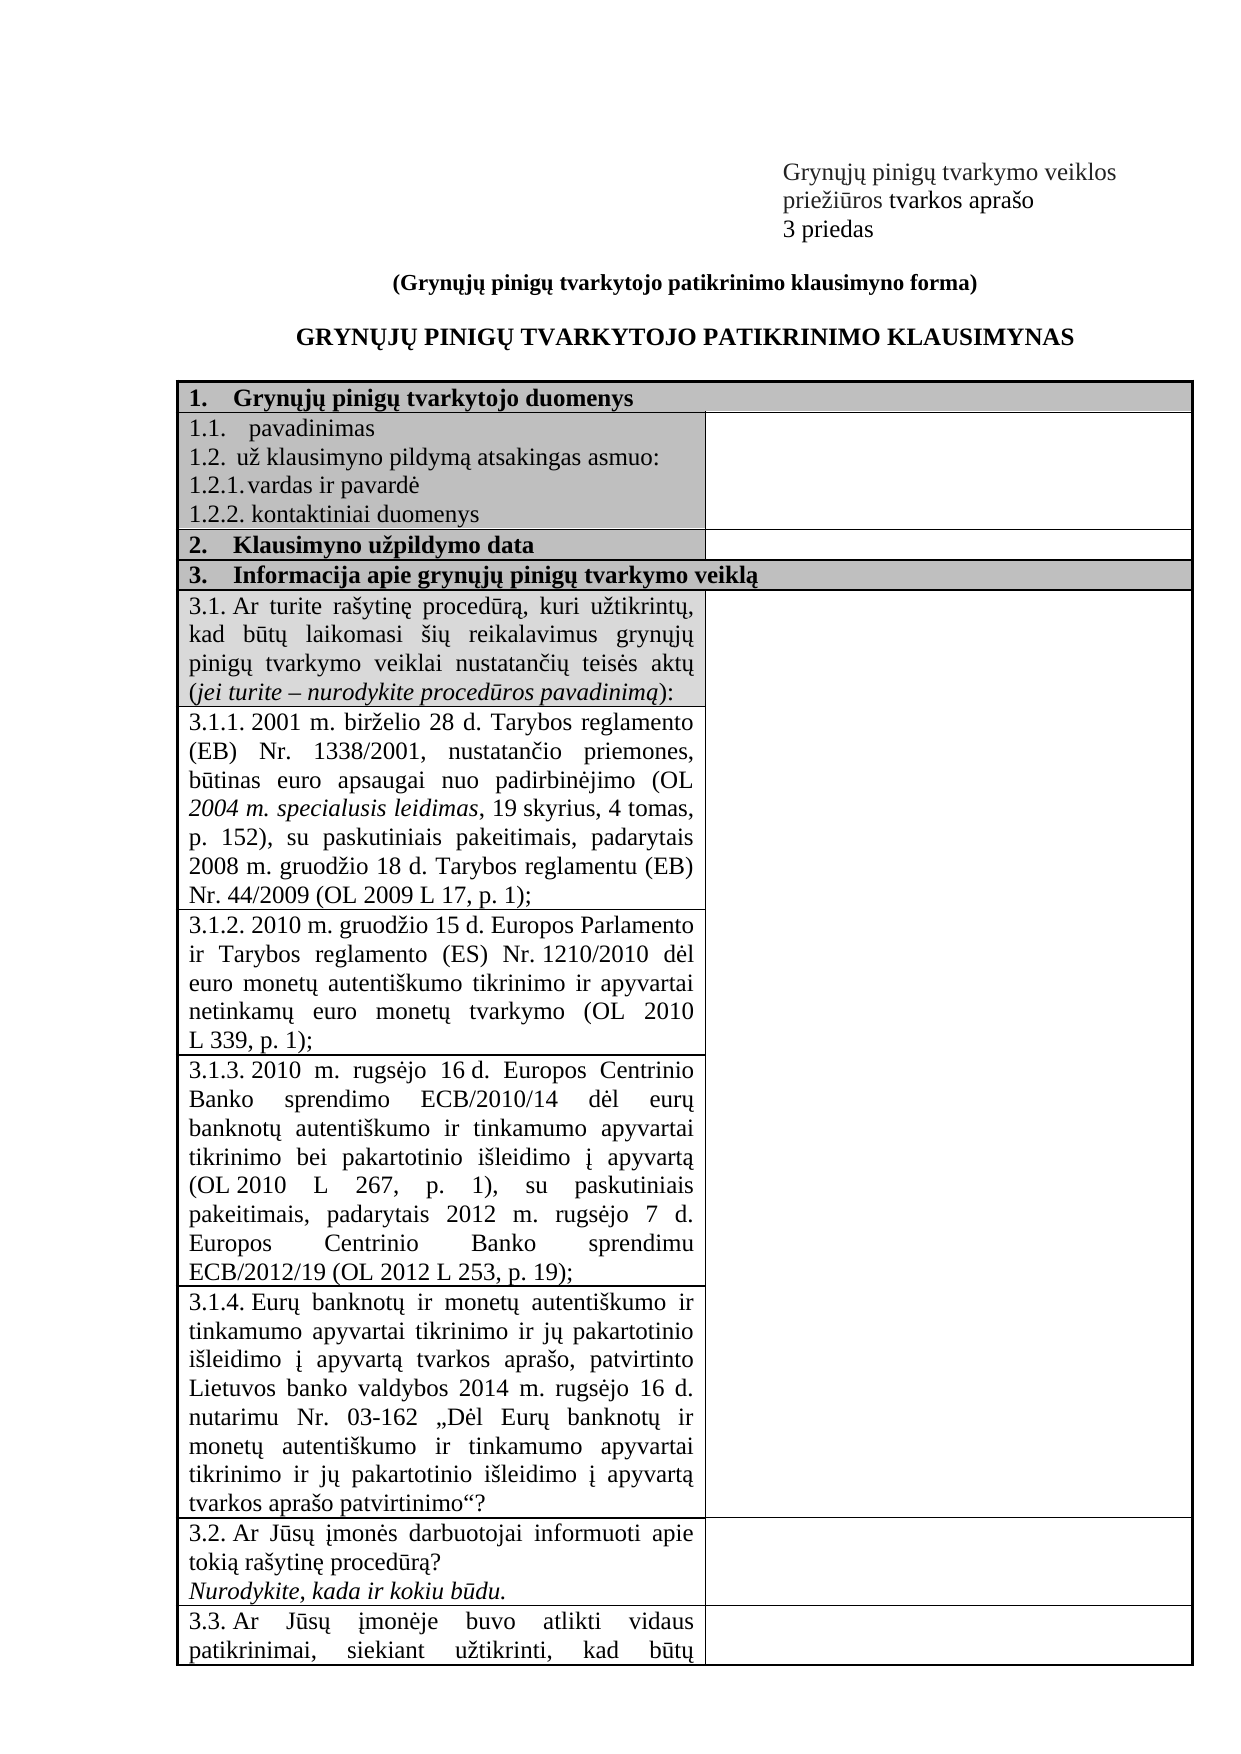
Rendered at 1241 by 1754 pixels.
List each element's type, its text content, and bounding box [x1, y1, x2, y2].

table_cell [706, 413, 1191, 528]
table_cell 3.1.3. 2010 m. rugsėjo 16 d. Europos Centrinio Banko sprendimo ECB/2010/14 dėl eurų banknotų autentiškumo ir tinkamumo apyvartai tikrinimo bei pakartotinio išleidimo į apyvartą (OL 2010 L 267, p. 1), su paskutiniais pakeitimais, padarytais 2012 m. rugsėjo 7 d. Europos Centrinio Banko sprendimu ECB/2012/19 (OL 2012 L 253, p. 19); [179, 1056, 705, 1285]
text GRYNŲJŲ PINIGŲ TVARKYTOJO PATIKRINIMO KLAUSIMYNAS [177, 322, 1193, 351]
table_cell [706, 909, 1191, 1054]
table_cell 3.3. Ar Jūsų įmonėje buvo atlikti vidaus patikrinimai, siekiant užtikrinti, kad būtų [179, 1606, 705, 1664]
table_cell [706, 1606, 1191, 1664]
table_header 1. Grynųjų pinigų tvarkytojo duomenys [179, 383, 1191, 411]
table_cell [706, 591, 1191, 706]
table_cell [706, 706, 1191, 908]
table_cell 3.2. Ar Jūsų įmonės darbuotojai informuoti apie tokią rašytinę procedūrą? Nurodykite, kada ir kokiu būdu. [179, 1519, 705, 1605]
table_cell [706, 1054, 1191, 1285]
table_cell [706, 1285, 1191, 1517]
table_cell 3.1.4. Eurų banknotų ir monetų autentiškumo ir tinkamumo apyvartai tikrinimo ir jų pakartotinio išleidimo į apyvartą tvarkos aprašo, patvirtinto Lietuvos banko valdybos 2014 m. rugsėjo 16 d. nutarimu Nr. 03-162 „Dėl Eurų banknotų ir monetų autentiškumo ir tinkamumo apyvartai tikrinimo ir jų pakartotinio išleidimo į apyvartą tvarkos aprašo patvirtinimo“? [179, 1287, 705, 1517]
text priežiūros tvarkos aprašo [783, 186, 1193, 214]
table_cell 3.1. Ar turite rašytinę procedūrą, kuri užtikrintų, kad būtų laikomasi šių reikalavimus grynųjų pinigų tvarkymo veiklai nustatančių teisės aktų (jei turite – nurodykite procedūros pavadinimą): [179, 591, 705, 706]
table_cell 3.1.2. 2010 m. gruodžio 15 d. Europos Parlamento ir Tarybos reglamento (ES) Nr. 1210/2010 dėl euro monetų autentiškumo tikrinimo ir apyvartai netinkamų euro monetų tvarkymo (OL 2010 L 339, p. 1); [179, 910, 705, 1054]
table_cell 2. Klausimyno užpildymo data [179, 530, 705, 559]
table_cell 1.1. pavadinimas 1.2. už klausimyno pildymą atsakingas asmuo: 1.2.1. vardas ir pavardė 1.2.2. kontaktiniai duomenys [179, 413, 705, 528]
table_cell [706, 1518, 1191, 1605]
text (Grynųjų pinigų tvarkytojo patikrinimo klausimyno forma) [177, 269, 1193, 296]
table_cell 3. Informacija apie grynųjų pinigų tvarkymo veiklą [179, 561, 1191, 589]
text Grynųjų pinigų tvarkymo veiklos [783, 157, 1193, 186]
table_cell [706, 530, 1191, 559]
table_cell 3.1.1. 2001 m. birželio 28 d. Tarybos reglamento (EB) Nr. 1338/2001, nustatančio priemones, būtinas euro apsaugai nuo padirbinėjimo (OL 2004 m. specialusis leidimas, 19 skyrius, 4 tomas, p. 152), su paskutiniais pakeitimais, padarytais 2008 m. gruodžio 18 d. Tarybos reglamentu (EB) Nr. 44/2009 (OL 2009 L 17, p. 1); [179, 707, 705, 908]
text 3 priedas [783, 214, 1193, 243]
